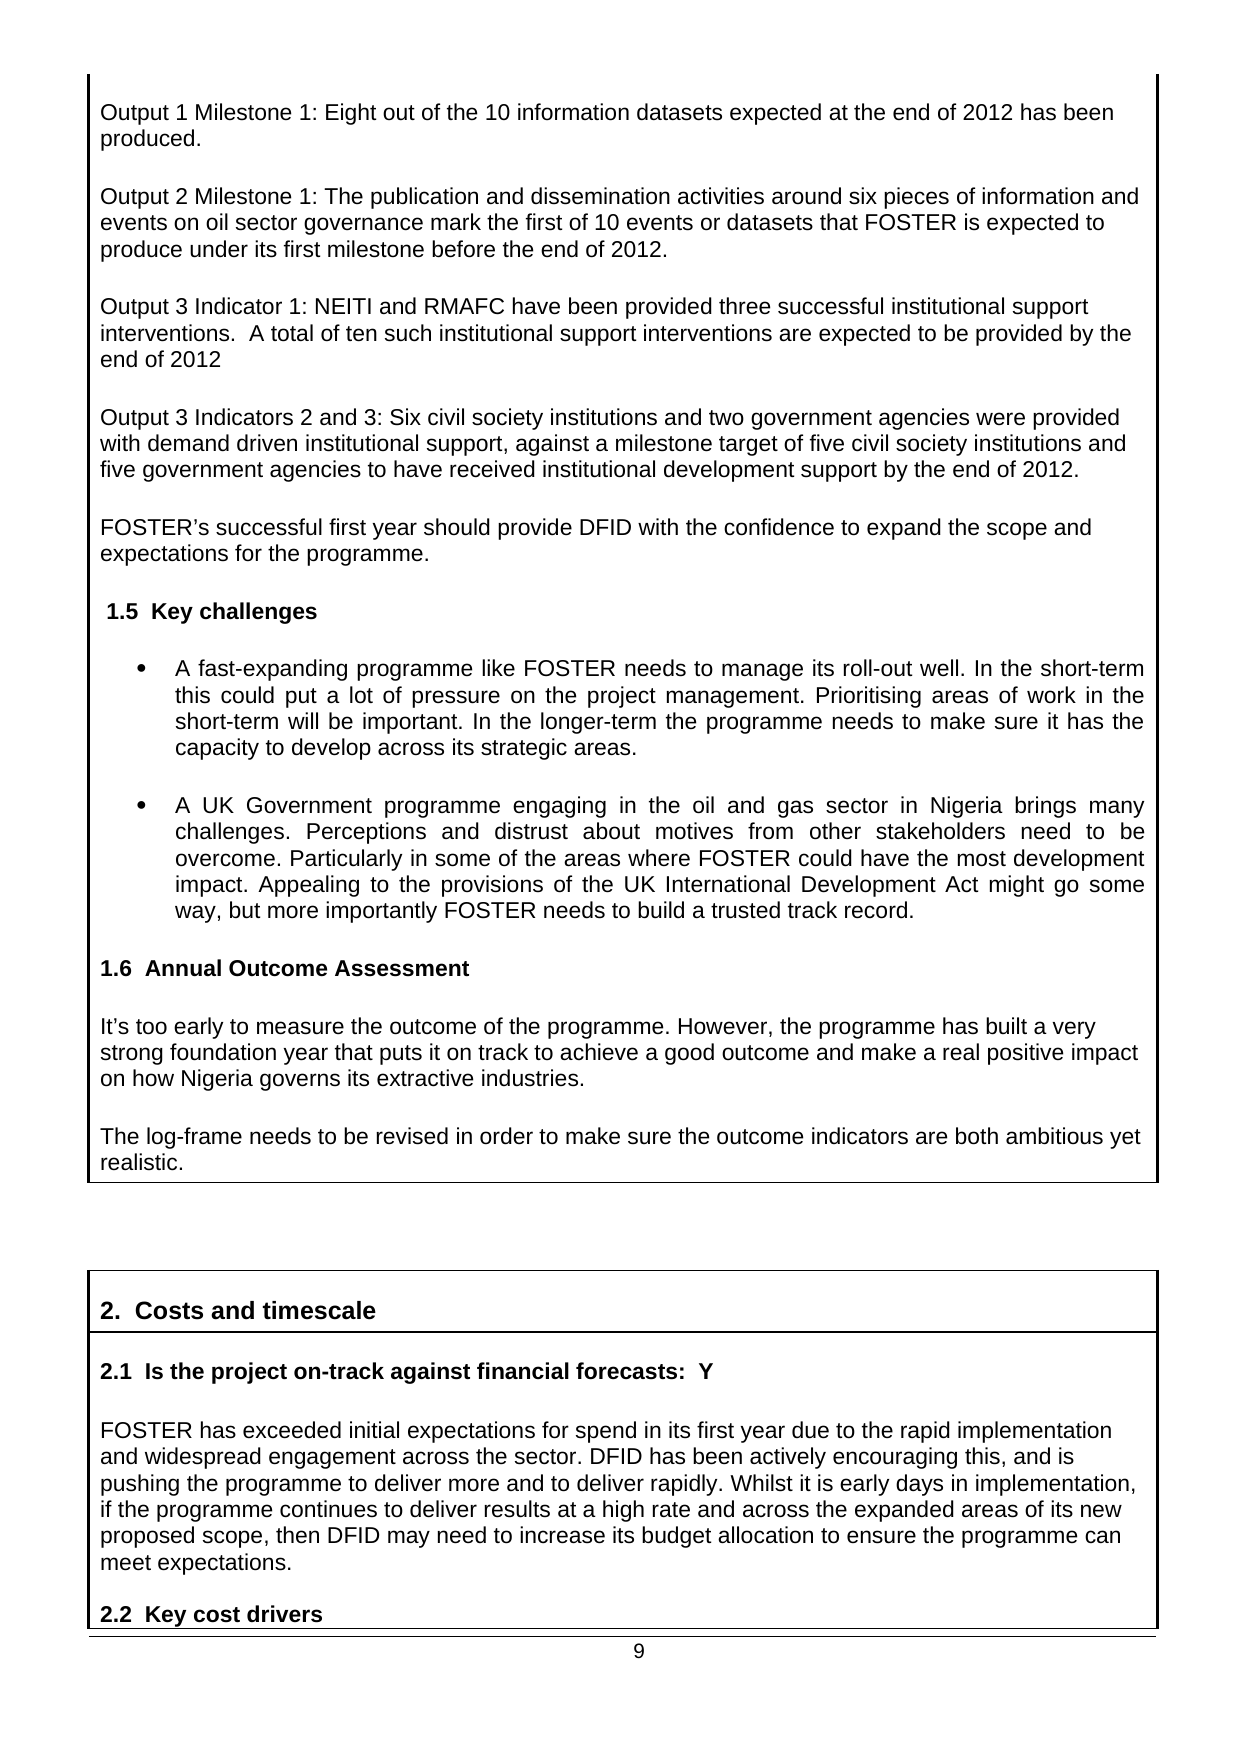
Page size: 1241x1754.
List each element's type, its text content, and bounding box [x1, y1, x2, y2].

table_cell 1.5 Key challenges A fast-expanding programme like FOSTER needs to manage its roll-out well. In the short-term this could put a lot of pressure on the project management. Prioritising areas of work in the short-term will be important. In the longer-term the programme needs to make sure it has the capacity to develop across its strategic areas. A UK Government programme engaging in the oil and gas sector in Nigeria brings many challenges. Perceptions and distrust about motives from other stakeholders need to be overcome. Particularly in some of the areas where FOSTER could have the most development impact. Appealing to the provisions of the UK International Development Act might go some way, but more importantly FOSTER needs to build a trusted track record. [90, 573, 1156, 930]
table_cell 2.1 Is the project on-track against financial forecasts: Y FOSTER has exceeded initial expectations for spend in its first year due to the rapid implementation and widespread engagement across the sector. DFID has been actively encouraging this, and is pushing the programme to deliver more and to deliver rapidly. Whilst it is early days in implementation, if the programme continues to deliver results at a high rate and across the expanded areas of its new proposed scope, then DFID may need to increase its budget allocation to ensure the programme can meet expectations. 2.2 Key cost drivers [90, 1333, 1156, 1628]
table_cell Output 1 Milestone 1: Eight out of the 10 information datasets expected at the end of 2012 has been produced. Output 2 Milestone 1: The publication and dissemination activities around six pieces of information and events on oil sector governance mark the first of 10 events or datasets that FOSTER is expected to produce under its first milestone before the end of 2012. Output 3 Indicator 1: NEITI and RMAFC have been provided three successful institutional support interventions. A total of ten such institutional support interventions are expected to be provided by the end of 2012 Output 3 Indicators 2 and 3: Six civil society institutions and two government agencies were provided with demand driven institutional support, against a milestone target of five civil society institutions and five government agencies to have received institutional development support by the end of 2012. FOSTER’s successful first year should provide DFID with the confidence to expand the scope and expectations for the programme. [90, 74, 1156, 573]
table_header 2. Costs and timescale [90, 1271, 1156, 1331]
table_cell 1.6 Annual Outcome Assessment It’s too early to measure the outcome of the programme. However, the programme has built a very strong foundation year that puts it on track to achieve a good outcome and make a real positive impact on how Nigeria governs its extractive industries. The log-frame needs to be revised in order to make sure the outcome indicators are both ambitious yet realistic. [90, 930, 1156, 1182]
